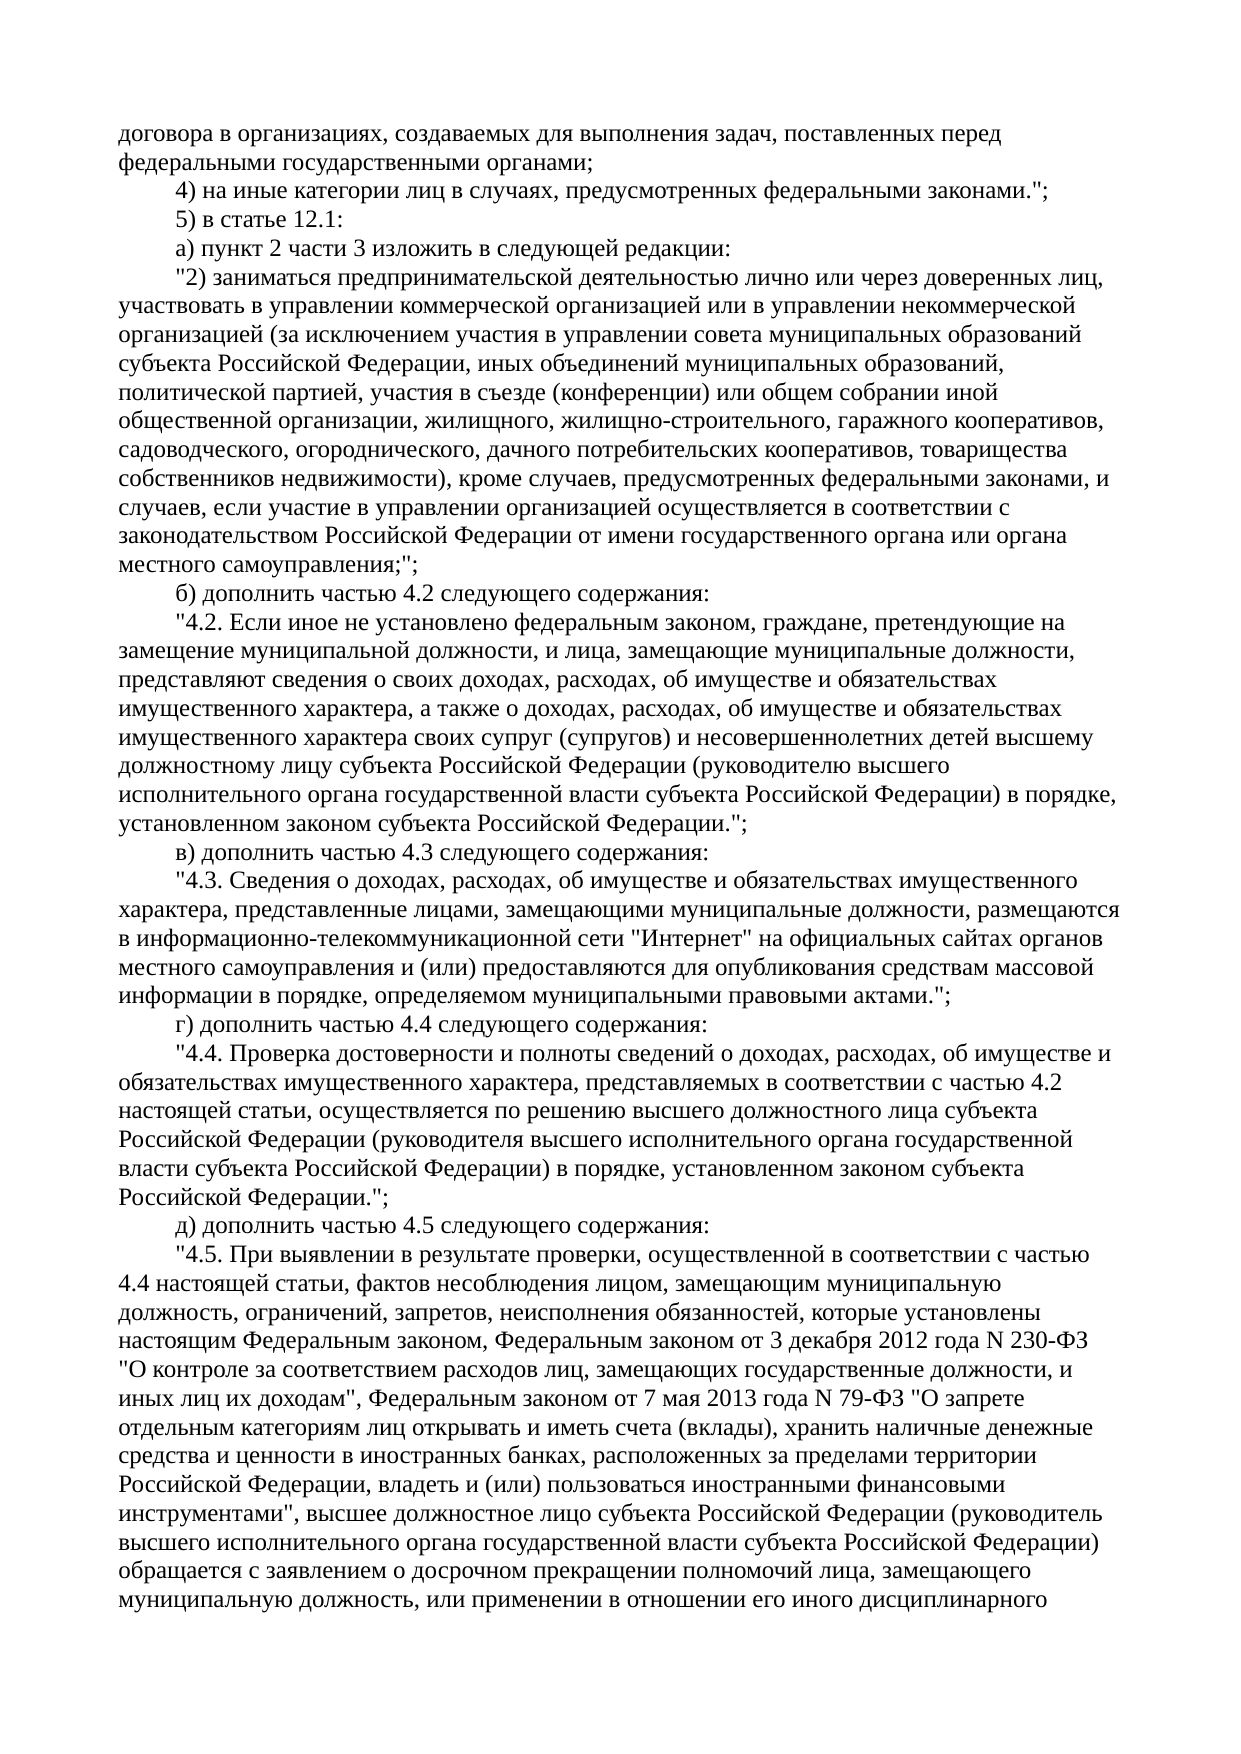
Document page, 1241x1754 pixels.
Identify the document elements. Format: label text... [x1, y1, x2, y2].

text договора в организациях, создаваемых для выполнения задач, поставленных перед федеральными государственными органами; [118, 118, 1122, 176]
text "4.4. Проверка достоверности и полноты сведений о доходах, расходах, об имуществе и обязательствах имущественного характера, представляемых в соответствии с частью 4.2 настоящей статьи, осуществляется по решению высшего должностного лица субъекта Российской Федерации (руководителя высшего исполнительного органа государственной власти субъекта Российской Федерации) в порядке, установленном законом субъекта Российской Федерации."; [118, 1038, 1122, 1211]
text 4) на иные категории лиц в случаях, предусмотренных федеральными законами."; [118, 176, 1122, 204]
text "4.2. Если иное не установлено федеральным законом, граждане, претендующие на замещение муниципальной должности, и лица, замещающие муниципальные должности, представляют сведения о своих доходах, расходах, об имуществе и обязательствах имущественного характера, а также о доходах, расходах, об имуществе и обязательствах имущественного характера своих супруг (супругов) и несовершеннолетних детей высшему должностному лицу субъекта Российской Федерации (руководителю высшего исполнительного органа государственной власти субъекта Российской Федерации) в порядке, установленном законом субъекта Российской Федерации."; [118, 607, 1122, 837]
text "4.5. При выявлении в результате проверки, осуществленной в соответствии с частью 4.4 настоящей статьи, фактов несоблюдения лицом, замещающим муниципальную должность, ограничений, запретов, неисполнения обязанностей, которые установлены настоящим Федеральным законом, Федеральным законом от 3 декабря 2012 года N 230-ФЗ "О контроле за соответствием расходов лиц, замещающих государственные должности, и иных лиц их доходам", Федеральным законом от 7 мая 2013 года N 79-ФЗ "О запрете отдельным категориям лиц открывать и иметь счета (вклады), хранить наличные денежные средства и ценности в иностранных банках, расположенных за пределами территории Российской Федерации, владеть и (или) пользоваться иностранными финансовыми инструментами", высшее должностное лицо субъекта Российской Федерации (руководитель высшего исполнительного органа государственной власти субъекта Российской Федерации) обращается с заявлением о досрочном прекращении полномочий лица, замещающего муниципальную должность, или применении в отношении его иного дисциплинарного [118, 1239, 1122, 1613]
text "4.3. Сведения о доходах, расходах, об имуществе и обязательствах имущественного характера, представленные лицами, замещающими муниципальные должности, размещаются в информационно-телекоммуникационной сети "Интернет" на официальных сайтах органов местного самоуправления и (или) предоставляются для опубликования средствам массовой информации в порядке, определяемом муниципальными правовыми актами."; [118, 866, 1122, 1009]
text д) дополнить частью 4.5 следующего содержания: [118, 1211, 1122, 1239]
text а) пункт 2 части 3 изложить в следующей редакции: [118, 233, 1122, 262]
text б) дополнить частью 4.2 следующего содержания: [118, 578, 1122, 607]
text "2) заниматься предпринимательской деятельностью лично или через доверенных лиц, участвовать в управлении коммерческой организацией или в управлении некоммерческой организацией (за исключением участия в управлении совета муниципальных образований субъекта Российской Федерации, иных объединений муниципальных образований, политической партией, участия в съезде (конференции) или общем собрании иной общественной организации, жилищного, жилищно-строительного, гаражного кооперативов, садоводческого, огороднического, дачного потребительских кооперативов, товарищества собственников недвижимости), кроме случаев, предусмотренных федеральными законами, и случаев, если участие в управлении организацией осуществляется в соответствии с законодательством Российской Федерации от имени государственного органа или органа местного самоуправления;"; [118, 262, 1122, 578]
text 5) в статье 12.1: [118, 204, 1122, 233]
text г) дополнить частью 4.4 следующего содержания: [118, 1009, 1122, 1038]
text в) дополнить частью 4.3 следующего содержания: [118, 837, 1122, 866]
